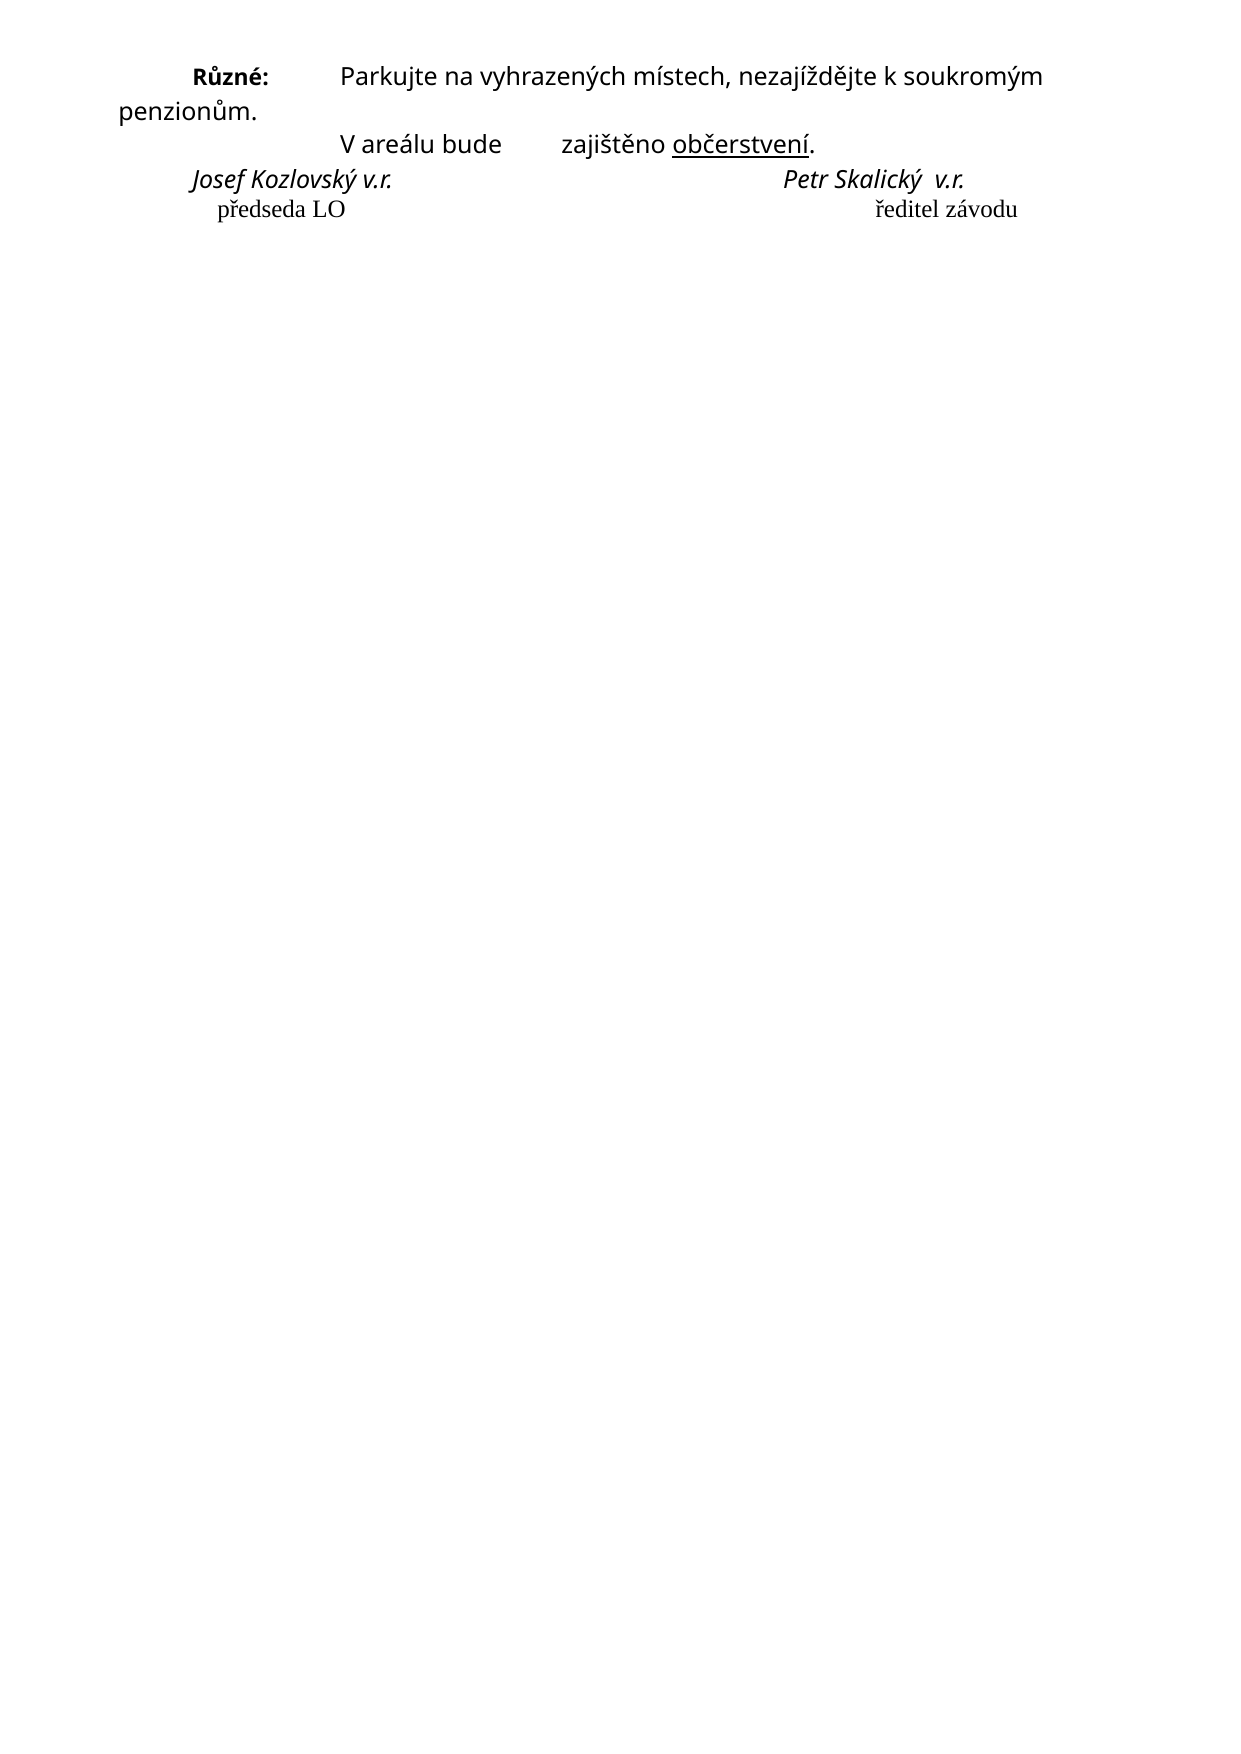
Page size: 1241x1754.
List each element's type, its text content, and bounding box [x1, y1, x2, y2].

text Josef Kozlovský v.r. Petr Skalický v.r. [118, 161, 1122, 195]
text Různé: Parkujte na vyhrazených místech, nezajíždějte k soukromým penzionům. [118, 59, 1122, 127]
text předseda LO ředitel závodu [118, 195, 1122, 223]
text V areálu bude zajištěno občerstvení. [118, 127, 1122, 161]
